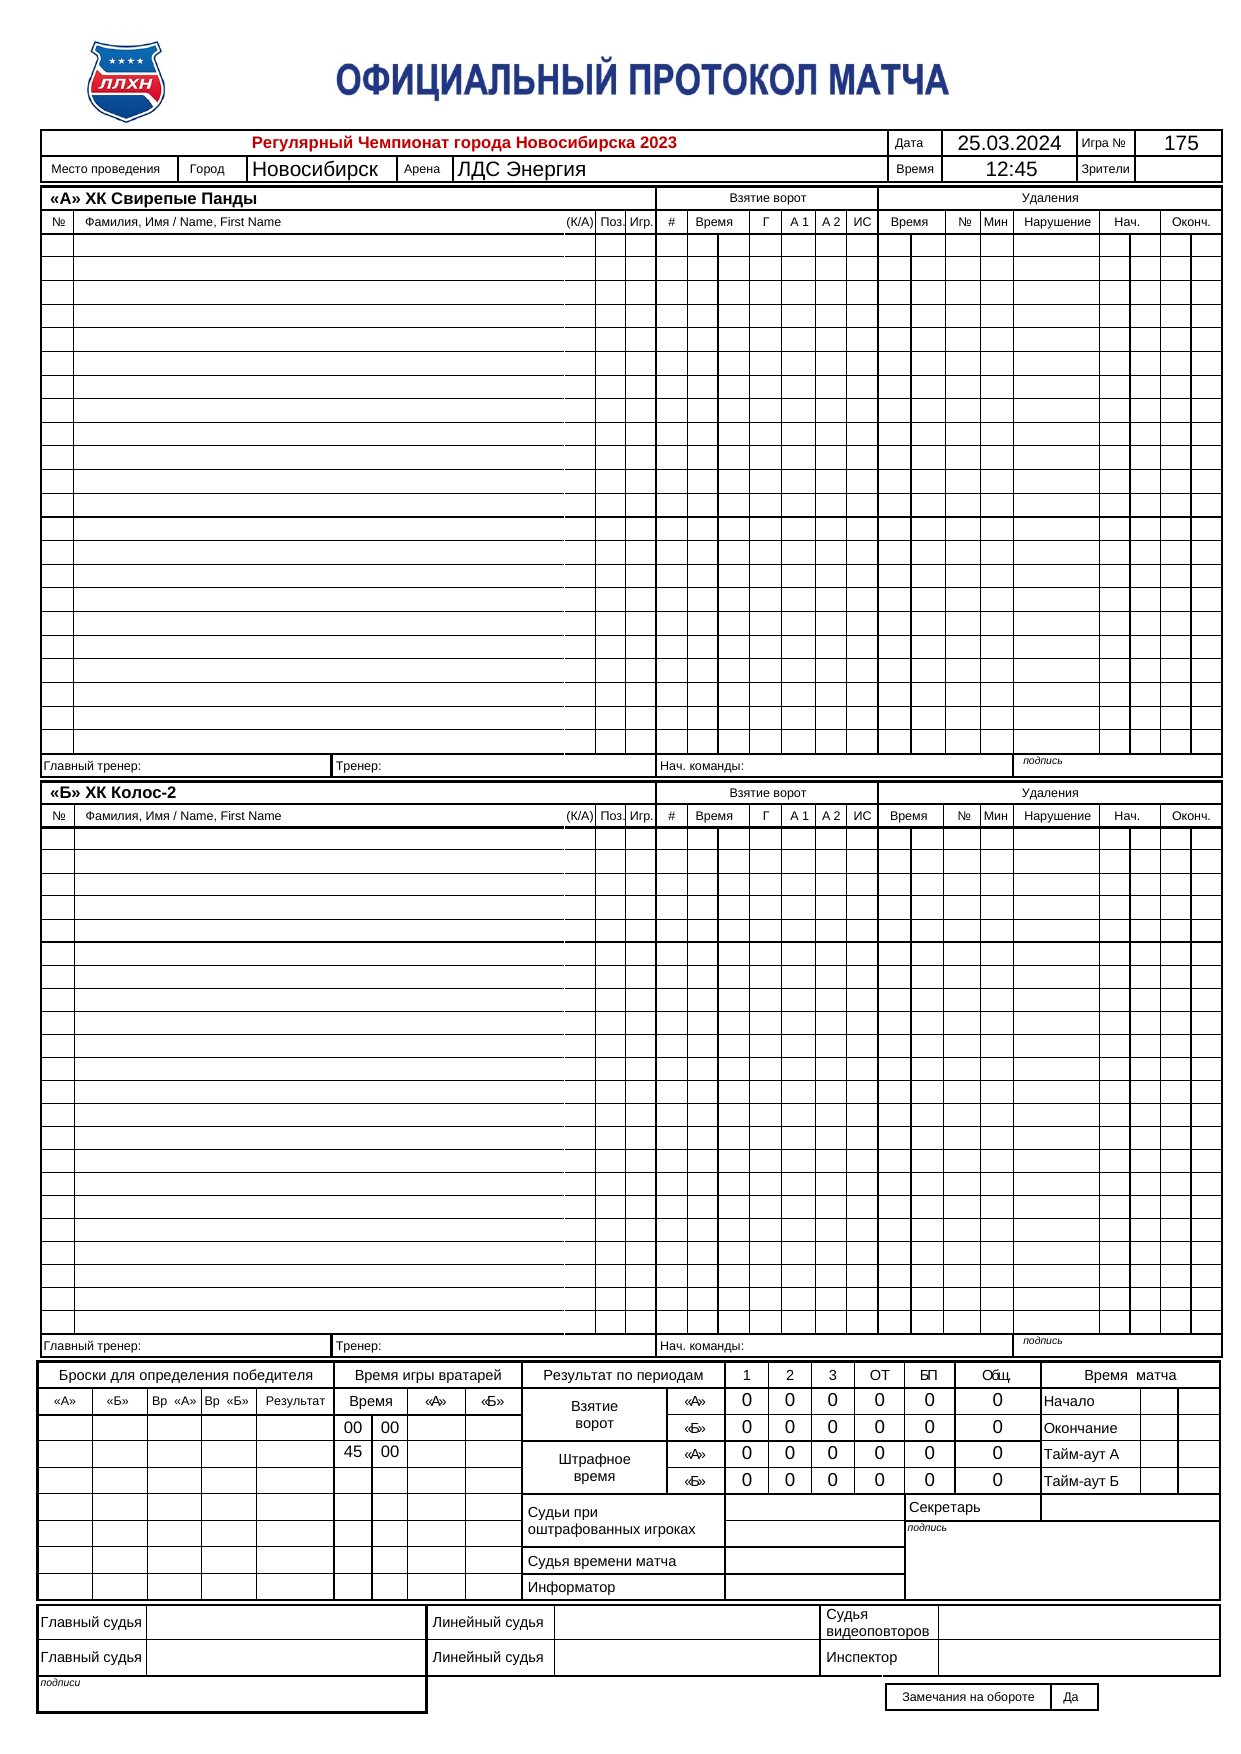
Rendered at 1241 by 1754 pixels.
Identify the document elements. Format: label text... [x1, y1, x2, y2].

table_cell [719, 352, 749, 374]
table_cell [1014, 707, 1099, 729]
table_cell 0 [855, 1468, 904, 1493]
table_cell [847, 989, 877, 1011]
table_cell [816, 1173, 846, 1195]
table_cell [688, 612, 717, 634]
table_cell [626, 636, 655, 658]
table_cell [879, 1196, 910, 1218]
table_cell [944, 1265, 980, 1287]
table_cell [466, 1468, 521, 1493]
table_cell [750, 1127, 781, 1149]
table_header 2 [769, 1363, 811, 1387]
table_cell Нач. [1100, 805, 1160, 826]
table_cell 00 [373, 1416, 407, 1440]
table_cell [1131, 541, 1160, 564]
table_cell [1014, 1058, 1099, 1079]
table_cell [626, 989, 655, 1011]
table_cell [912, 612, 945, 634]
table_cell [782, 470, 815, 493]
table_cell [1100, 1196, 1129, 1218]
table_cell [626, 1311, 655, 1333]
table_cell [816, 1219, 846, 1241]
table_cell [750, 257, 781, 280]
table_cell [75, 1127, 564, 1149]
table_cell [912, 943, 943, 964]
table_cell [626, 376, 655, 398]
table_cell [202, 1521, 256, 1546]
table_cell [39, 1574, 92, 1599]
table_cell [816, 659, 846, 682]
table_cell [596, 1288, 625, 1310]
table_cell [719, 943, 749, 964]
table_cell [688, 376, 717, 398]
table_cell Информатор [523, 1575, 724, 1599]
table_cell [688, 518, 717, 540]
table_cell [1014, 376, 1099, 398]
table_cell [657, 1173, 687, 1195]
table_cell [981, 565, 1013, 587]
table_cell [688, 707, 717, 729]
table_cell [1100, 730, 1129, 753]
table_header БП [905, 1363, 954, 1387]
table_cell [626, 446, 655, 469]
table_cell [847, 1265, 877, 1287]
table_cell [939, 1606, 1219, 1639]
table_cell [750, 494, 781, 516]
table_cell Судьи при оштрафованных игроках [523, 1495, 724, 1546]
table_cell [1161, 541, 1190, 564]
table_cell [782, 1265, 815, 1287]
table_cell [946, 494, 980, 516]
table_cell [373, 1547, 407, 1573]
table_cell [782, 399, 815, 422]
table_cell [1192, 588, 1221, 611]
table_cell [719, 1127, 749, 1149]
table_cell [782, 1035, 815, 1057]
table_cell [944, 920, 980, 941]
table_cell [750, 659, 781, 682]
table_cell [719, 1058, 749, 1079]
table_cell [1014, 1196, 1099, 1218]
table_cell [782, 352, 815, 374]
table_cell [847, 541, 877, 564]
table_cell [912, 1104, 943, 1126]
table_cell [1161, 1219, 1190, 1241]
table_cell [688, 1127, 717, 1149]
table_cell [1014, 518, 1099, 540]
table_cell [596, 588, 625, 611]
table_cell [847, 423, 877, 445]
table_cell [75, 1035, 564, 1057]
table_cell [946, 659, 980, 682]
table_cell [148, 1468, 201, 1493]
table_cell [74, 683, 564, 706]
table_cell [750, 1242, 781, 1264]
table_cell [719, 989, 749, 1011]
table_cell [847, 1288, 877, 1310]
table_cell [565, 829, 595, 849]
table_cell [847, 829, 877, 849]
table_cell [879, 423, 910, 445]
table_cell [1100, 446, 1129, 469]
table_cell [657, 1288, 687, 1310]
table_cell [75, 1196, 564, 1218]
table_cell [719, 829, 749, 849]
table_cell [626, 707, 655, 729]
table_cell [688, 989, 717, 1011]
table_cell [657, 541, 687, 564]
table_cell [981, 235, 1013, 256]
table_cell [816, 1081, 846, 1103]
table_cell [879, 1150, 910, 1172]
table_cell [93, 1416, 147, 1440]
table_cell [596, 1219, 625, 1241]
table_cell [1014, 541, 1099, 564]
table_cell [1131, 588, 1160, 611]
table_cell ЛДС Энергия [454, 157, 887, 181]
table_cell [981, 850, 1013, 872]
table_cell [726, 1575, 904, 1599]
table_cell [565, 1196, 595, 1218]
table_cell [912, 707, 945, 729]
table_cell [912, 1173, 943, 1195]
table_cell [75, 829, 564, 849]
table_cell Тренер: [333, 1335, 655, 1356]
table_cell [148, 1494, 201, 1520]
table_cell (К/А) [565, 805, 595, 826]
table_cell [1192, 730, 1221, 753]
table_cell [688, 446, 717, 469]
table_cell Окончание [1042, 1415, 1140, 1440]
table_cell [1161, 281, 1190, 303]
table_cell [565, 1104, 595, 1126]
table_cell [75, 943, 564, 964]
table_cell [74, 588, 564, 611]
table_cell [257, 1441, 333, 1467]
table_cell [555, 1606, 819, 1639]
table_cell [912, 588, 945, 611]
table_cell [39, 1468, 92, 1493]
table_cell [879, 305, 910, 327]
table_cell [657, 494, 687, 516]
table_cell [816, 235, 846, 256]
table_cell [1131, 399, 1160, 422]
table_cell [657, 943, 687, 964]
table_cell Город [179, 157, 246, 181]
table_cell [626, 874, 655, 895]
table_cell [1192, 494, 1221, 516]
table_cell [75, 989, 564, 1011]
table_cell [657, 659, 687, 682]
table_cell «Б» [93, 1389, 147, 1413]
table_cell [202, 1468, 256, 1493]
table_cell [981, 281, 1013, 303]
table_cell [657, 636, 687, 658]
table_cell [1014, 565, 1099, 587]
table_cell 0 [855, 1389, 904, 1413]
table_cell [981, 423, 1013, 445]
table_cell [42, 683, 73, 706]
table_cell [946, 281, 980, 303]
table_cell [912, 376, 945, 398]
table_cell [981, 399, 1013, 422]
table_cell [657, 1081, 687, 1103]
table_cell Место проведения [42, 157, 177, 181]
table_header 175 [1136, 131, 1221, 155]
table_cell [657, 446, 687, 469]
table_cell [42, 730, 73, 753]
table_cell [74, 328, 564, 351]
table_cell [1100, 943, 1129, 964]
table_cell [981, 494, 1013, 516]
table_cell (К/А) [565, 211, 595, 233]
table_cell [657, 328, 687, 351]
table_cell [1192, 376, 1221, 398]
table_cell [42, 257, 73, 280]
table_cell [1192, 518, 1221, 540]
table_cell [946, 305, 980, 327]
table_cell [946, 235, 980, 256]
table_cell [42, 541, 73, 564]
table_cell [335, 1574, 371, 1599]
table_cell [626, 1081, 655, 1103]
table_cell 0 [812, 1468, 854, 1493]
table_cell [816, 1265, 846, 1287]
table_cell [816, 494, 846, 516]
table_cell [657, 423, 687, 445]
table_cell [1192, 1242, 1221, 1264]
table_cell [750, 1288, 781, 1310]
table_cell [657, 399, 687, 422]
table_cell [1100, 874, 1129, 895]
table_cell [42, 305, 73, 327]
table_cell [1136, 157, 1221, 181]
table_cell Вр «А» [148, 1389, 201, 1413]
table_cell [981, 1173, 1013, 1195]
table_cell [657, 1265, 687, 1287]
table_cell [688, 588, 717, 611]
table_cell [1161, 920, 1190, 941]
table_cell [750, 707, 781, 729]
table_cell [688, 920, 717, 941]
table_cell [879, 565, 910, 587]
table_cell [1014, 446, 1099, 469]
table_cell [75, 1081, 564, 1103]
table_cell Судья времени матча [523, 1548, 724, 1573]
table_cell [1179, 1389, 1219, 1413]
table_cell [596, 1150, 625, 1172]
table_cell [626, 1127, 655, 1149]
table_cell [1161, 494, 1190, 516]
table_cell [42, 966, 74, 987]
table_header Взятие ворот [657, 783, 877, 803]
table_header Время матча [1042, 1363, 1219, 1387]
table_cell [626, 612, 655, 634]
table_cell [879, 470, 910, 493]
table_cell [816, 1012, 846, 1033]
table_cell [42, 352, 73, 374]
table_cell [981, 1058, 1013, 1079]
table_cell [782, 850, 815, 872]
table_cell [466, 1574, 521, 1599]
table_cell [1014, 1035, 1099, 1057]
table_cell [1100, 352, 1129, 374]
table_cell [626, 1265, 655, 1287]
table_cell [42, 281, 73, 303]
table_cell [750, 1265, 781, 1287]
table_cell [657, 874, 687, 895]
table_cell [847, 1311, 877, 1333]
table_cell [816, 1035, 846, 1057]
table_cell [657, 829, 687, 849]
table_cell Тайм-аут А [1042, 1441, 1140, 1467]
table_cell [1131, 1196, 1160, 1218]
table_cell [657, 707, 687, 729]
table_cell [1161, 966, 1190, 987]
table_cell [1131, 707, 1160, 729]
table_cell [1161, 1196, 1190, 1218]
table_cell [816, 874, 846, 895]
table_cell [879, 1242, 910, 1264]
table_cell [626, 730, 655, 753]
table_cell [565, 1219, 595, 1241]
table_cell [912, 1219, 943, 1241]
table_cell [782, 1242, 815, 1264]
table_cell [946, 399, 980, 422]
table_cell [847, 565, 877, 587]
table_cell [816, 1150, 846, 1172]
table_cell [373, 1521, 407, 1546]
table_cell Взятие ворот [523, 1389, 666, 1440]
table_cell [408, 1521, 465, 1546]
table_header ОТ [855, 1363, 904, 1387]
table_cell [75, 874, 564, 895]
table_cell [565, 328, 595, 351]
table_cell [1100, 1173, 1129, 1195]
table_cell [816, 352, 846, 374]
table_cell [1192, 1127, 1221, 1149]
table_cell [626, 399, 655, 422]
table_cell [74, 470, 564, 493]
table_cell [946, 730, 980, 753]
table_cell [565, 966, 595, 987]
table_cell [1161, 612, 1190, 634]
table_cell 0 [769, 1389, 811, 1413]
table_cell [1014, 588, 1099, 611]
table_cell [626, 305, 655, 327]
table_cell [596, 1012, 625, 1033]
table_cell [596, 896, 625, 918]
table_cell [1100, 1242, 1129, 1264]
table_cell [981, 966, 1013, 987]
table_cell [74, 352, 564, 374]
table_cell [1100, 850, 1129, 872]
table_cell [1161, 1081, 1190, 1103]
table_cell [847, 896, 877, 918]
table_cell [75, 920, 564, 941]
table_cell [1131, 1311, 1160, 1333]
table_cell [626, 1012, 655, 1033]
table_cell [1161, 896, 1190, 918]
table_cell [335, 1468, 371, 1493]
table_cell [912, 829, 943, 849]
table_cell [565, 565, 595, 587]
table_cell [944, 1196, 980, 1218]
table_cell [750, 1311, 781, 1333]
table_cell [782, 1311, 815, 1333]
table_cell [1100, 399, 1129, 422]
table_cell [596, 1265, 625, 1287]
table_cell [565, 1288, 595, 1310]
table_cell № [944, 805, 980, 826]
table_cell [944, 896, 980, 918]
table_cell [816, 399, 846, 422]
table_cell [879, 328, 910, 351]
table_cell [750, 829, 781, 849]
table_cell [1131, 352, 1160, 374]
table_cell [1131, 446, 1160, 469]
table_cell [847, 943, 877, 964]
table_cell [719, 399, 749, 422]
table_cell [1014, 659, 1099, 682]
table_cell [1192, 1058, 1221, 1079]
table_cell [946, 446, 980, 469]
table_cell [408, 1468, 465, 1493]
table_cell [847, 1196, 877, 1218]
table_header «А» ХК Свирепые Панды [42, 188, 655, 209]
table_cell [879, 920, 910, 941]
table_cell [596, 612, 625, 634]
table_cell [42, 518, 73, 540]
table_cell [1131, 1288, 1160, 1310]
table_cell [719, 1242, 749, 1264]
table_cell [981, 636, 1013, 658]
table_cell [1179, 1441, 1219, 1467]
table_cell [719, 636, 749, 658]
table_cell [1131, 1150, 1160, 1172]
table_cell [1192, 399, 1221, 422]
table_cell [626, 541, 655, 564]
table_cell ИС [847, 805, 877, 826]
table_cell [75, 1288, 564, 1310]
table_cell [944, 1127, 980, 1149]
table_cell [750, 541, 781, 564]
table_cell [1014, 1127, 1099, 1149]
table_cell [596, 1242, 625, 1264]
table_cell [719, 423, 749, 445]
table_cell А 2 [816, 211, 846, 233]
table_cell [750, 305, 781, 327]
table_header Дата [889, 131, 941, 155]
table_cell [565, 920, 595, 941]
table_cell [1161, 989, 1190, 1011]
table_cell [42, 1081, 74, 1103]
table_cell [879, 1265, 910, 1287]
table_cell [879, 235, 910, 256]
table_cell № [946, 211, 980, 233]
table_cell [565, 1035, 595, 1057]
table_cell [750, 683, 781, 706]
table_cell [657, 376, 687, 398]
table_cell [626, 1242, 655, 1264]
table_cell [946, 352, 980, 374]
table_cell Г [750, 211, 781, 233]
table_cell [1192, 1311, 1221, 1333]
table_cell [1100, 494, 1129, 516]
table_cell [42, 1311, 74, 1333]
table_cell [944, 874, 980, 895]
table_cell [816, 730, 846, 753]
table_cell [1100, 1081, 1129, 1103]
table_cell [719, 565, 749, 587]
table_cell [981, 588, 1013, 611]
table_cell [1192, 565, 1221, 587]
table_cell [1131, 1104, 1160, 1126]
table_cell [42, 874, 74, 895]
table_cell [944, 1311, 980, 1333]
table_cell [912, 446, 945, 469]
table_cell [1192, 1035, 1221, 1057]
table_cell Нач. команды: [657, 755, 1012, 776]
table_cell [719, 470, 749, 493]
table_cell [719, 683, 749, 706]
table_cell [879, 588, 910, 611]
table_cell 0 [956, 1468, 1040, 1493]
table_cell [565, 896, 595, 918]
table_cell [981, 920, 1013, 941]
table_cell [93, 1574, 147, 1599]
table_cell [596, 1104, 625, 1126]
table_cell [1099, 1682, 1220, 1711]
table_cell [816, 423, 846, 445]
table_cell [719, 1035, 749, 1057]
table_cell [847, 920, 877, 941]
table_cell [782, 257, 815, 280]
table_cell [1014, 730, 1099, 753]
table_cell [657, 257, 687, 280]
table_cell [946, 328, 980, 351]
table_cell [912, 1081, 943, 1103]
table_cell [816, 989, 846, 1011]
table_cell [981, 1104, 1013, 1126]
table_cell [42, 446, 73, 469]
table_cell [912, 541, 945, 564]
table_cell [750, 730, 781, 753]
table_cell [408, 1574, 465, 1599]
table_cell [202, 1574, 256, 1599]
picture [5, 28, 1179, 129]
table_cell [946, 565, 980, 587]
table_cell [565, 612, 595, 634]
table_cell [750, 943, 781, 964]
table_cell [688, 1196, 717, 1218]
table_header Удаления [879, 783, 1221, 803]
table_cell [93, 1547, 147, 1573]
table_cell [1192, 541, 1221, 564]
table_cell [726, 1521, 904, 1546]
table_cell [879, 446, 910, 469]
table_cell [939, 1640, 1219, 1675]
table_cell Г [750, 805, 781, 826]
table_cell [147, 1606, 425, 1639]
table_cell [847, 850, 877, 872]
table_cell [565, 305, 595, 327]
table_cell [1014, 305, 1099, 327]
table_cell [750, 1196, 781, 1218]
table_cell [1131, 730, 1160, 753]
table_cell [688, 1035, 717, 1057]
table_cell [782, 376, 815, 398]
table_cell Поз. [596, 211, 625, 233]
table_cell 0 [812, 1415, 854, 1440]
table_cell [879, 683, 910, 706]
table_cell [1161, 1012, 1190, 1033]
table_cell [816, 636, 846, 658]
table_cell [912, 399, 945, 422]
table_cell [981, 541, 1013, 564]
table_cell [626, 423, 655, 445]
table_cell [148, 1416, 201, 1440]
table_cell [946, 423, 980, 445]
table_cell [657, 1242, 687, 1264]
table_cell [816, 829, 846, 849]
table_cell [719, 235, 749, 256]
table_cell [39, 1521, 92, 1546]
table_cell Игр. [626, 211, 655, 233]
table_cell [565, 281, 595, 303]
table_cell [1131, 470, 1160, 493]
table_cell [782, 1196, 815, 1218]
table_cell [555, 1640, 819, 1675]
table_cell [944, 1012, 980, 1033]
table_cell Мин [981, 211, 1013, 233]
table_cell [565, 707, 595, 729]
table_cell [981, 989, 1013, 1011]
table_cell [1192, 446, 1221, 469]
table_cell [912, 470, 945, 493]
table_cell [596, 257, 625, 280]
table_cell [596, 1173, 625, 1195]
table_cell «А» [39, 1389, 92, 1413]
table_cell [466, 1416, 521, 1440]
table_cell [74, 612, 564, 634]
table_cell [847, 518, 877, 540]
table_cell [816, 920, 846, 941]
table_cell [782, 305, 815, 327]
table_cell [847, 376, 877, 398]
table_cell [1161, 399, 1190, 422]
table_cell [565, 1012, 595, 1033]
table_cell [912, 494, 945, 516]
table_cell [626, 235, 655, 256]
table_cell [688, 1081, 717, 1103]
table_cell [1014, 423, 1099, 445]
table_cell [565, 446, 595, 469]
table_cell [42, 328, 73, 351]
table_cell [688, 874, 717, 895]
table_cell [257, 1574, 333, 1599]
table_cell [1192, 470, 1221, 493]
table_cell 0 [726, 1389, 768, 1413]
table_cell [879, 1012, 910, 1033]
table_cell [946, 376, 980, 398]
table_cell Поз. [596, 805, 625, 826]
table_cell [596, 874, 625, 895]
table_cell [782, 541, 815, 564]
table_cell Нач. команды: [657, 1335, 1012, 1356]
table_cell [1131, 874, 1160, 895]
table_cell [726, 1548, 904, 1573]
table_cell [42, 1104, 74, 1126]
table_cell [75, 1311, 564, 1333]
table_cell 0 [769, 1468, 811, 1493]
table_cell [879, 1081, 910, 1103]
table_cell [565, 683, 595, 706]
table_cell [946, 588, 980, 611]
table_cell 12:45 [943, 157, 1076, 181]
table_cell [912, 235, 945, 256]
table_cell [816, 588, 846, 611]
table_cell [847, 1081, 877, 1103]
table_cell [688, 1150, 717, 1172]
table_cell [816, 328, 846, 351]
table_cell [1192, 659, 1221, 682]
table_cell [42, 989, 74, 1011]
table_cell [596, 352, 625, 374]
table_cell [466, 1494, 521, 1520]
table_cell [42, 1035, 74, 1057]
table_cell [981, 1196, 1013, 1218]
table_cell [847, 683, 877, 706]
table_cell [719, 1150, 749, 1172]
table_cell [596, 829, 625, 849]
table_cell Тренер: [333, 755, 655, 776]
table_cell [816, 1127, 846, 1149]
table_cell [981, 1035, 1013, 1057]
table_cell [782, 588, 815, 611]
table_cell [879, 943, 910, 964]
table_cell [657, 1035, 687, 1057]
table_cell [428, 1677, 882, 1711]
table_cell [1192, 1081, 1221, 1103]
table_cell [816, 1058, 846, 1079]
table_cell [1131, 1173, 1160, 1195]
table_cell [1192, 1288, 1221, 1310]
table_cell [688, 659, 717, 682]
table_cell [1100, 966, 1129, 987]
table_cell [565, 423, 595, 445]
table_cell [1131, 1219, 1160, 1241]
table_cell [1014, 235, 1099, 256]
table_cell [912, 423, 945, 445]
table_cell [879, 1058, 910, 1079]
table_cell [1100, 1311, 1129, 1333]
table_cell [596, 989, 625, 1011]
table_cell [912, 989, 943, 1011]
table_cell [626, 1196, 655, 1218]
table_cell [912, 1127, 943, 1149]
table_cell [1161, 1288, 1190, 1310]
table_cell [847, 1173, 877, 1195]
table_cell [1161, 659, 1190, 682]
table_cell [1014, 989, 1099, 1011]
table_cell [1014, 636, 1099, 658]
table_cell [1100, 707, 1129, 729]
table_cell [981, 305, 1013, 327]
table_cell [1131, 328, 1160, 351]
table_cell [596, 470, 625, 493]
table_cell [626, 659, 655, 682]
table_cell [946, 683, 980, 706]
table_cell [657, 896, 687, 918]
table_cell [1100, 1219, 1129, 1241]
table_cell [816, 518, 846, 540]
table_cell [912, 850, 943, 872]
table_cell [750, 399, 781, 422]
table_cell 0 [726, 1442, 768, 1467]
table_cell [257, 1494, 333, 1520]
table_cell [981, 874, 1013, 895]
table_cell [688, 399, 717, 422]
table_cell [981, 1311, 1013, 1333]
table_cell [565, 257, 595, 280]
table_cell [1014, 1081, 1099, 1103]
table_cell [726, 1495, 904, 1520]
table_cell [847, 281, 877, 303]
table_cell [816, 257, 846, 280]
table_cell [912, 305, 945, 327]
table_cell [1100, 541, 1129, 564]
table_cell [719, 541, 749, 564]
table_cell [750, 1150, 781, 1172]
table_cell [39, 1441, 92, 1467]
table_cell 0 [855, 1415, 904, 1440]
table_cell [944, 989, 980, 1011]
table_cell [782, 707, 815, 729]
table_cell [912, 1196, 943, 1218]
table_cell [912, 352, 945, 374]
table_cell [257, 1521, 333, 1546]
table_cell «А» [668, 1389, 724, 1413]
table_cell [626, 494, 655, 516]
table_cell [1192, 281, 1221, 303]
table_cell [42, 1127, 74, 1149]
table_cell [1100, 989, 1129, 1011]
table_cell [847, 588, 877, 611]
table_cell [912, 328, 945, 351]
table_cell [879, 376, 910, 398]
table_cell [981, 470, 1013, 493]
table_cell [335, 1547, 371, 1573]
table_cell Нарушение [1014, 211, 1099, 233]
table_cell [626, 943, 655, 964]
table_cell [750, 281, 781, 303]
table_cell [596, 399, 625, 422]
table_cell [750, 1035, 781, 1057]
table_cell подписи [39, 1677, 425, 1711]
table_cell [657, 235, 687, 256]
table_cell [565, 399, 595, 422]
table_cell [565, 352, 595, 374]
table_cell [750, 1104, 781, 1126]
table_cell [847, 707, 877, 729]
table_cell [1192, 1173, 1221, 1195]
table_cell [750, 565, 781, 587]
table_cell [335, 1494, 371, 1520]
table_cell [42, 494, 73, 516]
table_cell [466, 1547, 521, 1573]
table_cell [1192, 305, 1221, 327]
table_cell [912, 683, 945, 706]
table_cell [1014, 257, 1099, 280]
table_cell [719, 966, 749, 987]
table_cell 00 [335, 1416, 371, 1440]
table_cell [626, 1104, 655, 1126]
table_cell [1100, 565, 1129, 587]
table_cell [657, 730, 687, 753]
table_cell [1014, 1311, 1099, 1333]
table_cell [688, 1265, 717, 1287]
table_cell [1100, 612, 1129, 634]
table_cell [944, 1081, 980, 1103]
table_cell [596, 1127, 625, 1149]
table_cell [1100, 1150, 1129, 1172]
table_cell [879, 966, 910, 987]
table_cell [719, 257, 749, 280]
table_cell [912, 920, 943, 941]
table_cell [93, 1494, 147, 1520]
table_cell 0 [769, 1442, 811, 1467]
table_cell Оконч. [1161, 211, 1221, 233]
table_cell [74, 707, 564, 729]
table_cell [688, 281, 717, 303]
table_cell [75, 1150, 564, 1172]
table_cell [42, 1012, 74, 1033]
table_cell [782, 612, 815, 634]
table_cell [1100, 328, 1129, 351]
table_cell [879, 1104, 910, 1126]
table_cell [75, 896, 564, 918]
table_cell [944, 829, 980, 849]
table_cell [1161, 1265, 1190, 1287]
table_cell [1161, 707, 1190, 729]
table_cell подпись [1014, 1335, 1221, 1356]
table_cell [981, 1242, 1013, 1264]
table_cell # [657, 211, 687, 233]
table_cell [944, 1173, 980, 1195]
table_cell [408, 1416, 465, 1440]
table_cell [1161, 683, 1190, 706]
table_cell Оконч. [1161, 805, 1221, 826]
table_cell [42, 235, 73, 256]
table_cell Судья видеоповторов [821, 1606, 938, 1639]
table_cell [74, 281, 564, 303]
table_cell [912, 518, 945, 540]
table_cell Время [889, 157, 941, 181]
table_cell [1014, 281, 1099, 303]
table_cell [688, 565, 717, 587]
table_header Взятие ворот [657, 188, 877, 209]
table_cell [847, 352, 877, 374]
table_cell [1141, 1415, 1177, 1440]
table_cell [626, 257, 655, 280]
table_cell [1131, 565, 1160, 587]
table_cell [1192, 1104, 1221, 1126]
table_cell [1131, 896, 1160, 918]
table_cell [596, 1081, 625, 1103]
table_cell [981, 257, 1013, 280]
table_cell Главный судья [39, 1640, 146, 1675]
table_cell [944, 1150, 980, 1172]
table_cell [202, 1441, 256, 1467]
table_cell [147, 1640, 425, 1675]
table_cell [626, 1058, 655, 1079]
table_cell [42, 636, 73, 658]
table_cell [565, 1242, 595, 1264]
table_cell [816, 1242, 846, 1264]
table_cell [565, 1173, 595, 1195]
table_cell [879, 707, 910, 729]
table_cell [626, 565, 655, 587]
table_cell [657, 1311, 687, 1333]
table_cell [879, 541, 910, 564]
table_cell [719, 1311, 749, 1333]
table_cell [816, 850, 846, 872]
table_cell [1161, 1035, 1190, 1057]
table_cell [1161, 376, 1190, 398]
table_header Замечания на обороте [887, 1685, 1050, 1709]
table_cell [657, 966, 687, 987]
table_cell [879, 281, 910, 303]
table_cell Результат [257, 1389, 333, 1413]
table_cell [1161, 446, 1190, 469]
table_cell [816, 305, 846, 327]
table_cell [1141, 1468, 1177, 1493]
table_cell [719, 896, 749, 918]
table_cell [981, 829, 1013, 849]
table_cell [408, 1547, 465, 1573]
table_cell [1131, 376, 1160, 398]
table_cell [1192, 874, 1221, 895]
table_cell [1161, 1150, 1190, 1172]
table_cell [75, 966, 564, 987]
table_cell [42, 376, 73, 398]
table_cell [74, 399, 564, 422]
table_cell [1131, 850, 1160, 872]
table_cell [946, 636, 980, 658]
table_cell [1100, 896, 1129, 918]
table_cell [688, 1219, 717, 1241]
table_cell [750, 235, 781, 256]
table_cell [626, 896, 655, 918]
table_cell [39, 1494, 92, 1520]
table_cell [1161, 1173, 1190, 1195]
table_cell [879, 352, 910, 374]
table_cell [596, 1311, 625, 1333]
table_cell [1192, 966, 1221, 987]
table_cell [75, 1219, 564, 1241]
table_cell [847, 305, 877, 327]
table_cell [946, 470, 980, 493]
table_cell [565, 874, 595, 895]
table_cell [688, 235, 717, 256]
table_cell [148, 1441, 201, 1467]
table_cell [847, 1058, 877, 1079]
table_cell [688, 683, 717, 706]
table_cell [1161, 423, 1190, 445]
table_cell [719, 1265, 749, 1287]
table_cell «Б» [668, 1415, 724, 1440]
table_cell [74, 636, 564, 658]
table_cell [912, 874, 943, 895]
table_cell [565, 376, 595, 398]
table_cell [1192, 1196, 1221, 1218]
table_cell [1192, 943, 1221, 964]
table_cell [782, 1288, 815, 1310]
table_cell [981, 683, 1013, 706]
table_cell [750, 1012, 781, 1033]
table_cell [750, 1219, 781, 1241]
table_cell [1100, 305, 1129, 327]
table_cell [816, 565, 846, 587]
table_cell Главный судья [39, 1606, 146, 1639]
table_cell [565, 235, 595, 256]
table_cell [688, 896, 717, 918]
table_cell [42, 1219, 74, 1241]
table_cell [946, 257, 980, 280]
table_cell [719, 874, 749, 895]
table_cell [688, 541, 717, 564]
table_cell [981, 1127, 1013, 1149]
table_cell [981, 896, 1013, 918]
table_cell [75, 850, 564, 872]
table_cell [750, 1081, 781, 1103]
table_cell [1192, 352, 1221, 374]
table_cell [202, 1494, 256, 1520]
table_cell А 1 [782, 211, 815, 233]
table_cell [657, 920, 687, 941]
table_cell [1014, 874, 1099, 895]
table_cell подпись [906, 1522, 1219, 1599]
table_header Результат по периодам [523, 1363, 724, 1387]
table_cell [596, 1035, 625, 1057]
table_cell [946, 518, 980, 540]
table_cell [373, 1574, 407, 1599]
table_cell [1131, 423, 1160, 445]
table_cell 0 [905, 1389, 954, 1413]
table_cell [1131, 943, 1160, 964]
table_cell ИС [847, 211, 877, 233]
table_cell [565, 1311, 595, 1333]
table_cell [879, 1219, 910, 1241]
table_cell [750, 1173, 781, 1195]
table_cell [981, 446, 1013, 469]
table_cell Время [879, 211, 945, 233]
table_cell [688, 494, 717, 516]
table_cell [335, 1521, 371, 1546]
table_cell [782, 518, 815, 540]
table_cell [1100, 683, 1129, 706]
table_cell [750, 376, 781, 398]
table_cell 0 [855, 1442, 904, 1467]
table_cell Штрафное время [523, 1442, 666, 1493]
table_cell [946, 612, 980, 634]
table_cell [74, 305, 564, 327]
table_cell [93, 1521, 147, 1546]
table_cell [816, 1196, 846, 1218]
table_cell 0 [905, 1442, 954, 1467]
table_cell [1192, 328, 1221, 351]
table_cell [74, 235, 564, 256]
table_cell [719, 305, 749, 327]
table_cell [847, 636, 877, 658]
table_cell [847, 1219, 877, 1241]
table_cell [1161, 1311, 1190, 1333]
table_cell [816, 943, 846, 964]
table_cell [847, 659, 877, 682]
table_cell [847, 1242, 877, 1264]
table_cell [1161, 1058, 1190, 1079]
table_cell [626, 518, 655, 540]
table_cell [1161, 235, 1190, 256]
table_cell [1014, 1173, 1099, 1195]
table_cell Арена [398, 157, 452, 181]
table_header «Б» ХК Колос-2 [42, 783, 655, 803]
table_cell Время [879, 805, 943, 826]
table_cell [1014, 1265, 1099, 1287]
table_cell [847, 1127, 877, 1149]
table_cell [879, 1311, 910, 1333]
table_cell [657, 518, 687, 540]
table_cell [42, 470, 73, 493]
table_header Время игры вратарей [335, 1363, 521, 1387]
table_cell [596, 305, 625, 327]
table_cell № [42, 211, 73, 233]
table_cell [42, 1288, 74, 1310]
table_cell [912, 1012, 943, 1033]
table_cell [657, 305, 687, 327]
table_cell [596, 943, 625, 964]
table_cell Время [688, 805, 749, 826]
table_cell [408, 1441, 465, 1467]
table_cell [688, 257, 717, 280]
table_cell [1131, 1265, 1160, 1287]
table_cell [565, 494, 595, 516]
table_cell [1014, 850, 1099, 872]
table_cell [596, 423, 625, 445]
table_cell [596, 636, 625, 658]
table_cell [42, 1173, 74, 1195]
table_cell [1100, 1058, 1129, 1079]
table_cell [596, 541, 625, 564]
table_cell [596, 920, 625, 941]
table_cell [1192, 636, 1221, 658]
table_cell Нарушение [1014, 805, 1099, 826]
table_cell [782, 989, 815, 1011]
table_cell [816, 446, 846, 469]
table_cell [719, 1173, 749, 1195]
table_cell [1131, 966, 1160, 987]
table_cell [879, 659, 910, 682]
table_cell [944, 1035, 980, 1057]
table_cell [750, 989, 781, 1011]
table_cell [750, 850, 781, 872]
table_cell [42, 1150, 74, 1172]
table_cell [944, 1219, 980, 1241]
table_cell 0 [956, 1389, 1040, 1413]
table_cell 0 [812, 1442, 854, 1467]
table_cell [946, 707, 980, 729]
table_cell [981, 518, 1013, 540]
table_cell [466, 1441, 521, 1467]
table_cell [750, 328, 781, 351]
table_cell [782, 446, 815, 469]
table_cell [42, 659, 73, 682]
table_cell [981, 659, 1013, 682]
table_cell [782, 829, 815, 849]
table_cell [847, 399, 877, 422]
table_cell [750, 470, 781, 493]
table_cell [1014, 1242, 1099, 1264]
table_cell 0 [812, 1389, 854, 1413]
table_cell Время [688, 211, 749, 233]
table_cell № [42, 805, 74, 826]
table_cell 45 [335, 1441, 371, 1467]
table_cell [1131, 683, 1160, 706]
table_cell [879, 989, 910, 1011]
table_cell [750, 612, 781, 634]
table_cell [944, 850, 980, 872]
table_cell [596, 850, 625, 872]
table_cell [782, 235, 815, 256]
table_cell Главный тренер: [42, 755, 330, 776]
table_cell [1014, 1104, 1099, 1126]
table_cell [981, 328, 1013, 351]
table_cell [1192, 423, 1221, 445]
table_cell [1131, 281, 1160, 303]
table_cell [1100, 235, 1129, 256]
table_cell [626, 683, 655, 706]
table_cell [847, 1035, 877, 1057]
table_cell [719, 1288, 749, 1310]
table_cell [879, 518, 910, 540]
table_cell «Б » [466, 1389, 521, 1413]
table_cell [74, 518, 564, 540]
table_header Да [1052, 1685, 1097, 1709]
table_cell [1100, 920, 1129, 941]
table_cell [912, 281, 945, 303]
table_cell [981, 707, 1013, 729]
table_cell [944, 943, 980, 964]
table_cell [782, 423, 815, 445]
table_cell [657, 281, 687, 303]
table_cell [657, 1058, 687, 1079]
table_cell [1014, 399, 1099, 422]
table_cell [657, 1012, 687, 1033]
table_cell [596, 328, 625, 351]
table_cell А 2 [816, 805, 846, 826]
table_cell [1192, 1219, 1221, 1241]
table_cell [596, 683, 625, 706]
table_cell [657, 588, 687, 611]
table_cell [626, 328, 655, 351]
table_cell [1192, 896, 1221, 918]
table_cell [688, 328, 717, 351]
table_cell [1014, 943, 1099, 964]
table_cell Зрители [1078, 157, 1134, 181]
table_cell А 1 [782, 805, 815, 826]
table_cell [1100, 636, 1129, 658]
table_cell «Б» [668, 1468, 724, 1493]
table_cell [1014, 352, 1099, 374]
table_cell [1100, 257, 1129, 280]
table_cell [1100, 1012, 1129, 1033]
table_cell [1131, 1012, 1160, 1033]
table_cell [1161, 518, 1190, 540]
table_cell [1014, 470, 1099, 493]
table_cell [42, 707, 73, 729]
table_cell [1131, 518, 1160, 540]
table_cell [1131, 305, 1160, 327]
table_cell подпись [1014, 755, 1221, 776]
table_cell [1131, 257, 1160, 280]
table_cell [912, 257, 945, 280]
table_cell [847, 1012, 877, 1033]
table_cell [944, 1242, 980, 1264]
table_cell [565, 989, 595, 1011]
table_header Регулярный Чемпионат города Новосибирска 2023 [42, 131, 887, 155]
table_cell [1192, 920, 1221, 941]
table_cell [879, 1035, 910, 1057]
table_cell [1179, 1468, 1219, 1493]
table_cell [596, 281, 625, 303]
table_cell [782, 565, 815, 587]
table_cell [1014, 896, 1099, 918]
table_cell [565, 636, 595, 658]
table_cell [626, 588, 655, 611]
table_cell [1100, 829, 1129, 849]
table_cell [719, 1012, 749, 1033]
table_cell [42, 588, 73, 611]
table_cell [1161, 352, 1190, 374]
table_cell [883, 1677, 1220, 1681]
table_cell [1192, 829, 1221, 849]
table_cell [782, 1012, 815, 1033]
table_cell 0 [956, 1415, 1040, 1440]
table_cell [1131, 989, 1160, 1011]
table_cell [847, 1150, 877, 1172]
table_cell 0 [726, 1468, 768, 1493]
table_cell [74, 423, 564, 445]
table_cell [688, 850, 717, 872]
table_cell [1100, 1288, 1129, 1310]
table_cell [688, 1104, 717, 1126]
table_cell [74, 376, 564, 398]
table_cell [1192, 707, 1221, 729]
table_cell [596, 565, 625, 587]
table_cell [719, 730, 749, 753]
table_cell [1100, 1127, 1129, 1149]
table_cell [816, 376, 846, 398]
table_cell [657, 850, 687, 872]
table_header Общ. [956, 1363, 1040, 1387]
table_header 25.03.2024 [943, 131, 1076, 155]
table_cell [1100, 376, 1129, 398]
table_cell [1100, 281, 1129, 303]
table_cell [42, 1242, 74, 1264]
table_cell Начало [1042, 1389, 1140, 1413]
table_cell [657, 1104, 687, 1126]
table_cell [657, 565, 687, 587]
table_cell [408, 1494, 465, 1520]
table_cell [1161, 1127, 1190, 1149]
table_cell [93, 1468, 147, 1493]
table_cell [688, 470, 717, 493]
table_cell [42, 423, 73, 445]
table_cell [1161, 470, 1190, 493]
table_header 1 [726, 1363, 768, 1387]
table_cell [565, 659, 595, 682]
table_cell [1161, 565, 1190, 587]
table_cell [42, 612, 73, 634]
table_cell [257, 1416, 333, 1440]
table_cell [688, 1311, 717, 1333]
table_header Броски для определения победителя [39, 1363, 333, 1387]
table_cell [1100, 1104, 1129, 1126]
table_cell [912, 565, 945, 587]
table_cell [1179, 1415, 1219, 1440]
table_cell [981, 730, 1013, 753]
table_cell [565, 943, 595, 964]
table_cell [719, 1104, 749, 1126]
table_cell [596, 966, 625, 987]
table_cell [688, 966, 717, 987]
table_cell [596, 494, 625, 516]
table_cell Фамилия, Имя / Name, First Name [75, 805, 565, 826]
table_cell [782, 1058, 815, 1079]
table_cell [565, 1150, 595, 1172]
table_cell [981, 1265, 1013, 1287]
table_cell Нач. [1100, 211, 1160, 233]
table_cell [565, 1058, 595, 1079]
table_cell [750, 966, 781, 987]
table_cell [912, 1311, 943, 1333]
table_cell [879, 1288, 910, 1310]
table_cell [750, 423, 781, 445]
table_cell [565, 470, 595, 493]
table_cell [42, 850, 74, 872]
table_cell [981, 1150, 1013, 1172]
table_cell [847, 612, 877, 634]
table_cell [879, 829, 910, 849]
table_cell [42, 1196, 74, 1218]
table_cell [879, 494, 910, 516]
table_cell [596, 376, 625, 398]
table_cell [1100, 1265, 1129, 1287]
table_cell [1014, 1288, 1099, 1310]
table_cell [373, 1468, 407, 1493]
table_cell [912, 1035, 943, 1057]
table_cell 0 [905, 1415, 954, 1440]
table_cell [596, 518, 625, 540]
table_cell [1192, 850, 1221, 872]
table_cell [719, 1081, 749, 1103]
table_cell «А» [668, 1442, 724, 1467]
table_cell [750, 1058, 781, 1079]
table_cell [1131, 1058, 1160, 1079]
table_cell [39, 1416, 92, 1440]
table_cell [879, 730, 910, 753]
table_cell [565, 588, 595, 611]
table_cell [912, 966, 943, 987]
table_cell [782, 281, 815, 303]
table_cell [1100, 470, 1129, 493]
table_cell [1192, 683, 1221, 706]
table_cell [1161, 829, 1190, 849]
table_cell Линейный судья [428, 1606, 554, 1639]
table_cell [1131, 636, 1160, 658]
table_cell [74, 565, 564, 587]
table_cell [847, 874, 877, 895]
table_cell [657, 352, 687, 374]
table_cell [596, 235, 625, 256]
table_cell [782, 1081, 815, 1103]
table_cell [42, 896, 74, 918]
table_cell [719, 281, 749, 303]
table_cell [1192, 612, 1221, 634]
table_cell [1161, 730, 1190, 753]
table_cell [657, 683, 687, 706]
table_cell [816, 612, 846, 634]
table_cell 0 [956, 1442, 1040, 1467]
table_cell [1014, 612, 1099, 634]
table_cell [1131, 1242, 1160, 1264]
table_cell [688, 943, 717, 964]
table_cell [1161, 636, 1190, 658]
table_cell [1014, 829, 1099, 849]
table_cell [816, 470, 846, 493]
table_cell [688, 1242, 717, 1264]
table_cell [1100, 588, 1129, 611]
table_cell [1131, 1081, 1160, 1103]
table_cell [657, 1150, 687, 1172]
table_cell [719, 1219, 749, 1241]
table_cell [565, 1081, 595, 1103]
table_cell [879, 257, 910, 280]
table_cell [1161, 1242, 1190, 1264]
table_cell [688, 636, 717, 658]
table_header 3 [812, 1363, 854, 1387]
table_cell [1131, 1035, 1160, 1057]
table_cell [879, 636, 910, 658]
table_cell [626, 470, 655, 493]
table_cell [1100, 659, 1129, 682]
table_cell [981, 352, 1013, 374]
table_cell [596, 446, 625, 469]
table_cell [596, 707, 625, 729]
table_cell «А» [408, 1389, 465, 1413]
table_cell Главный тренер: [42, 1335, 330, 1356]
table_cell [42, 1265, 74, 1287]
table_cell [626, 1150, 655, 1172]
table_cell [1161, 328, 1190, 351]
table_cell [1131, 829, 1160, 849]
table_cell [657, 1127, 687, 1149]
table_cell [782, 730, 815, 753]
table_cell [75, 1265, 564, 1287]
table_cell [750, 352, 781, 374]
table_cell [816, 1311, 846, 1333]
table_cell [981, 376, 1013, 398]
table_cell [257, 1468, 333, 1493]
table_cell [626, 920, 655, 941]
table_cell [782, 920, 815, 941]
table_cell [257, 1547, 333, 1573]
table_cell [816, 1104, 846, 1126]
table_cell [750, 588, 781, 611]
table_cell [688, 730, 717, 753]
table_cell [944, 966, 980, 987]
table_cell [847, 470, 877, 493]
table_cell [1100, 518, 1129, 540]
table_cell [719, 850, 749, 872]
table_cell [657, 1196, 687, 1218]
table_cell [42, 920, 74, 941]
table_cell [1161, 850, 1190, 872]
table_cell [1192, 257, 1221, 280]
table_cell [148, 1574, 201, 1599]
table_cell [688, 1288, 717, 1310]
table_cell Игр. [626, 805, 655, 826]
table_cell [912, 1288, 943, 1310]
table_cell [816, 966, 846, 987]
table_cell [42, 1058, 74, 1079]
table_cell [1014, 1012, 1099, 1033]
table_cell [782, 636, 815, 658]
table_cell [879, 850, 910, 872]
table_cell [816, 1288, 846, 1310]
table_cell [74, 541, 564, 564]
table_cell [1161, 305, 1190, 327]
table_cell [946, 541, 980, 564]
table_cell [42, 399, 73, 422]
table_cell [148, 1521, 201, 1546]
table_cell [750, 874, 781, 895]
table_cell Новосибирск [248, 157, 396, 181]
table_cell [75, 1058, 564, 1079]
table_cell [1161, 1104, 1190, 1126]
table_cell [912, 730, 945, 753]
table_cell [847, 730, 877, 753]
table_cell [626, 352, 655, 374]
table_cell [74, 730, 564, 753]
table_cell [626, 966, 655, 987]
table_cell [565, 1265, 595, 1287]
table_cell [879, 399, 910, 422]
table_cell [847, 257, 877, 280]
table_cell [75, 1012, 564, 1033]
table_cell [74, 494, 564, 516]
table_cell [816, 896, 846, 918]
table_cell [847, 446, 877, 469]
table_cell [719, 707, 749, 729]
table_cell [565, 730, 595, 753]
table_cell Инспектор [821, 1640, 938, 1675]
table_cell [1131, 235, 1160, 256]
table_cell [75, 1104, 564, 1126]
table_cell Фамилия, Имя / Name, First Name [74, 211, 565, 233]
table_cell [657, 612, 687, 634]
table_cell [688, 1058, 717, 1079]
table_cell [816, 281, 846, 303]
table_cell [688, 305, 717, 327]
table_cell [202, 1416, 256, 1440]
table_cell [1014, 920, 1099, 941]
table_cell Вр «Б» [202, 1389, 256, 1413]
table_cell [1131, 1127, 1160, 1149]
table_cell [750, 896, 781, 918]
table_cell [719, 376, 749, 398]
table_cell [688, 423, 717, 445]
table_cell [373, 1494, 407, 1520]
table_cell [719, 518, 749, 540]
table_cell [782, 1127, 815, 1149]
table_cell [782, 874, 815, 895]
table_cell [688, 352, 717, 374]
table_cell [782, 1219, 815, 1241]
table_cell 0 [726, 1415, 768, 1440]
table_cell [1141, 1441, 1177, 1467]
table_cell [202, 1547, 256, 1573]
table_cell [565, 850, 595, 872]
table_cell [750, 920, 781, 941]
table_cell [596, 730, 625, 753]
table_cell [847, 494, 877, 516]
table_cell [847, 966, 877, 987]
table_cell [1192, 989, 1221, 1011]
table_cell [565, 541, 595, 564]
table_cell [1131, 920, 1160, 941]
table_cell [847, 328, 877, 351]
table_cell [719, 588, 749, 611]
table_cell [1161, 874, 1190, 895]
table_cell [782, 1173, 815, 1195]
table_cell [565, 518, 595, 540]
table_cell [719, 1196, 749, 1218]
table_cell [626, 1219, 655, 1241]
table_cell [981, 1012, 1013, 1033]
table_cell [981, 1081, 1013, 1103]
table_cell [782, 1104, 815, 1126]
table_cell [782, 659, 815, 682]
table_cell [879, 1173, 910, 1195]
table_cell [626, 829, 655, 849]
table_cell [688, 1173, 717, 1195]
table_cell [879, 1127, 910, 1149]
table_cell [847, 1104, 877, 1126]
table_cell [688, 1012, 717, 1033]
table_cell [944, 1058, 980, 1079]
table_cell [1100, 423, 1129, 445]
table_cell # [657, 805, 687, 826]
table_cell [879, 874, 910, 895]
table_cell [148, 1547, 201, 1573]
table_cell [42, 565, 73, 587]
table_cell [1161, 588, 1190, 611]
table_cell [1131, 612, 1160, 634]
table_cell [816, 707, 846, 729]
table_cell [912, 1150, 943, 1172]
table_header Игра № [1078, 131, 1134, 155]
table_cell [657, 1219, 687, 1241]
table_cell [782, 494, 815, 516]
table_cell [879, 612, 910, 634]
table_cell [981, 612, 1013, 634]
table_cell [981, 1288, 1013, 1310]
table_cell [782, 1150, 815, 1172]
table_cell [1131, 494, 1160, 516]
table_cell [39, 1547, 92, 1573]
table_cell [719, 920, 749, 941]
table_cell [912, 636, 945, 658]
table_cell [1161, 943, 1190, 964]
table_cell [1141, 1389, 1177, 1413]
table_cell [719, 328, 749, 351]
table_cell [596, 1196, 625, 1218]
table_cell [626, 1173, 655, 1195]
table_cell [74, 659, 564, 682]
table_cell Мин [981, 805, 1013, 826]
table_header Удаления [879, 188, 1221, 209]
table_cell 0 [905, 1468, 954, 1493]
table_cell [912, 1058, 943, 1079]
table_cell [1192, 1012, 1221, 1033]
table_cell [782, 966, 815, 987]
table_cell [75, 1173, 564, 1195]
table_cell [1014, 1219, 1099, 1241]
table_cell Тайм-аут Б [1042, 1468, 1140, 1493]
table_cell [944, 1288, 980, 1310]
table_cell [626, 1035, 655, 1057]
table_cell [719, 612, 749, 634]
table_cell [750, 636, 781, 658]
table_cell [912, 896, 943, 918]
table_cell [1014, 328, 1099, 351]
table_cell [981, 943, 1013, 964]
table_cell [1042, 1495, 1219, 1520]
table_cell [1192, 235, 1221, 256]
table_cell [1192, 1265, 1221, 1287]
table_cell [782, 943, 815, 964]
table_cell Секретарь [906, 1495, 1040, 1520]
table_cell [93, 1441, 147, 1467]
table_cell [75, 1242, 564, 1264]
table_cell [596, 1058, 625, 1079]
table_cell [657, 470, 687, 493]
table_cell [1192, 1150, 1221, 1172]
table_cell [1161, 257, 1190, 280]
table_cell [719, 494, 749, 516]
table_cell [782, 896, 815, 918]
table_cell [466, 1521, 521, 1546]
table_cell [74, 446, 564, 469]
table_cell [596, 659, 625, 682]
table_cell [750, 446, 781, 469]
table_cell [912, 659, 945, 682]
table_cell [42, 943, 74, 964]
table_cell [1014, 1150, 1099, 1172]
table_cell 00 [373, 1441, 407, 1467]
table_cell 0 [769, 1415, 811, 1440]
table_cell [912, 1265, 943, 1287]
table_cell [782, 328, 815, 351]
table_cell [565, 1127, 595, 1149]
table_cell [944, 1104, 980, 1126]
table_cell [1014, 683, 1099, 706]
table_cell [981, 1219, 1013, 1241]
table_cell [688, 829, 717, 849]
table_cell [1014, 494, 1099, 516]
table_cell [657, 989, 687, 1011]
table_cell [1100, 1035, 1129, 1057]
table_cell [816, 683, 846, 706]
table_cell [750, 518, 781, 540]
table_cell Время [335, 1389, 407, 1413]
table_cell [879, 896, 910, 918]
table_cell [1014, 966, 1099, 987]
table_cell Линейный судья [428, 1640, 554, 1675]
table_cell [42, 829, 74, 849]
table_cell [626, 850, 655, 872]
table_cell [626, 281, 655, 303]
table_cell [74, 257, 564, 280]
table_cell [782, 683, 815, 706]
table_cell [1131, 659, 1160, 682]
table_cell [626, 1288, 655, 1310]
table_cell [719, 659, 749, 682]
table_cell [847, 235, 877, 256]
table_cell [912, 1242, 943, 1264]
table_cell [816, 541, 846, 564]
table_cell [719, 446, 749, 469]
